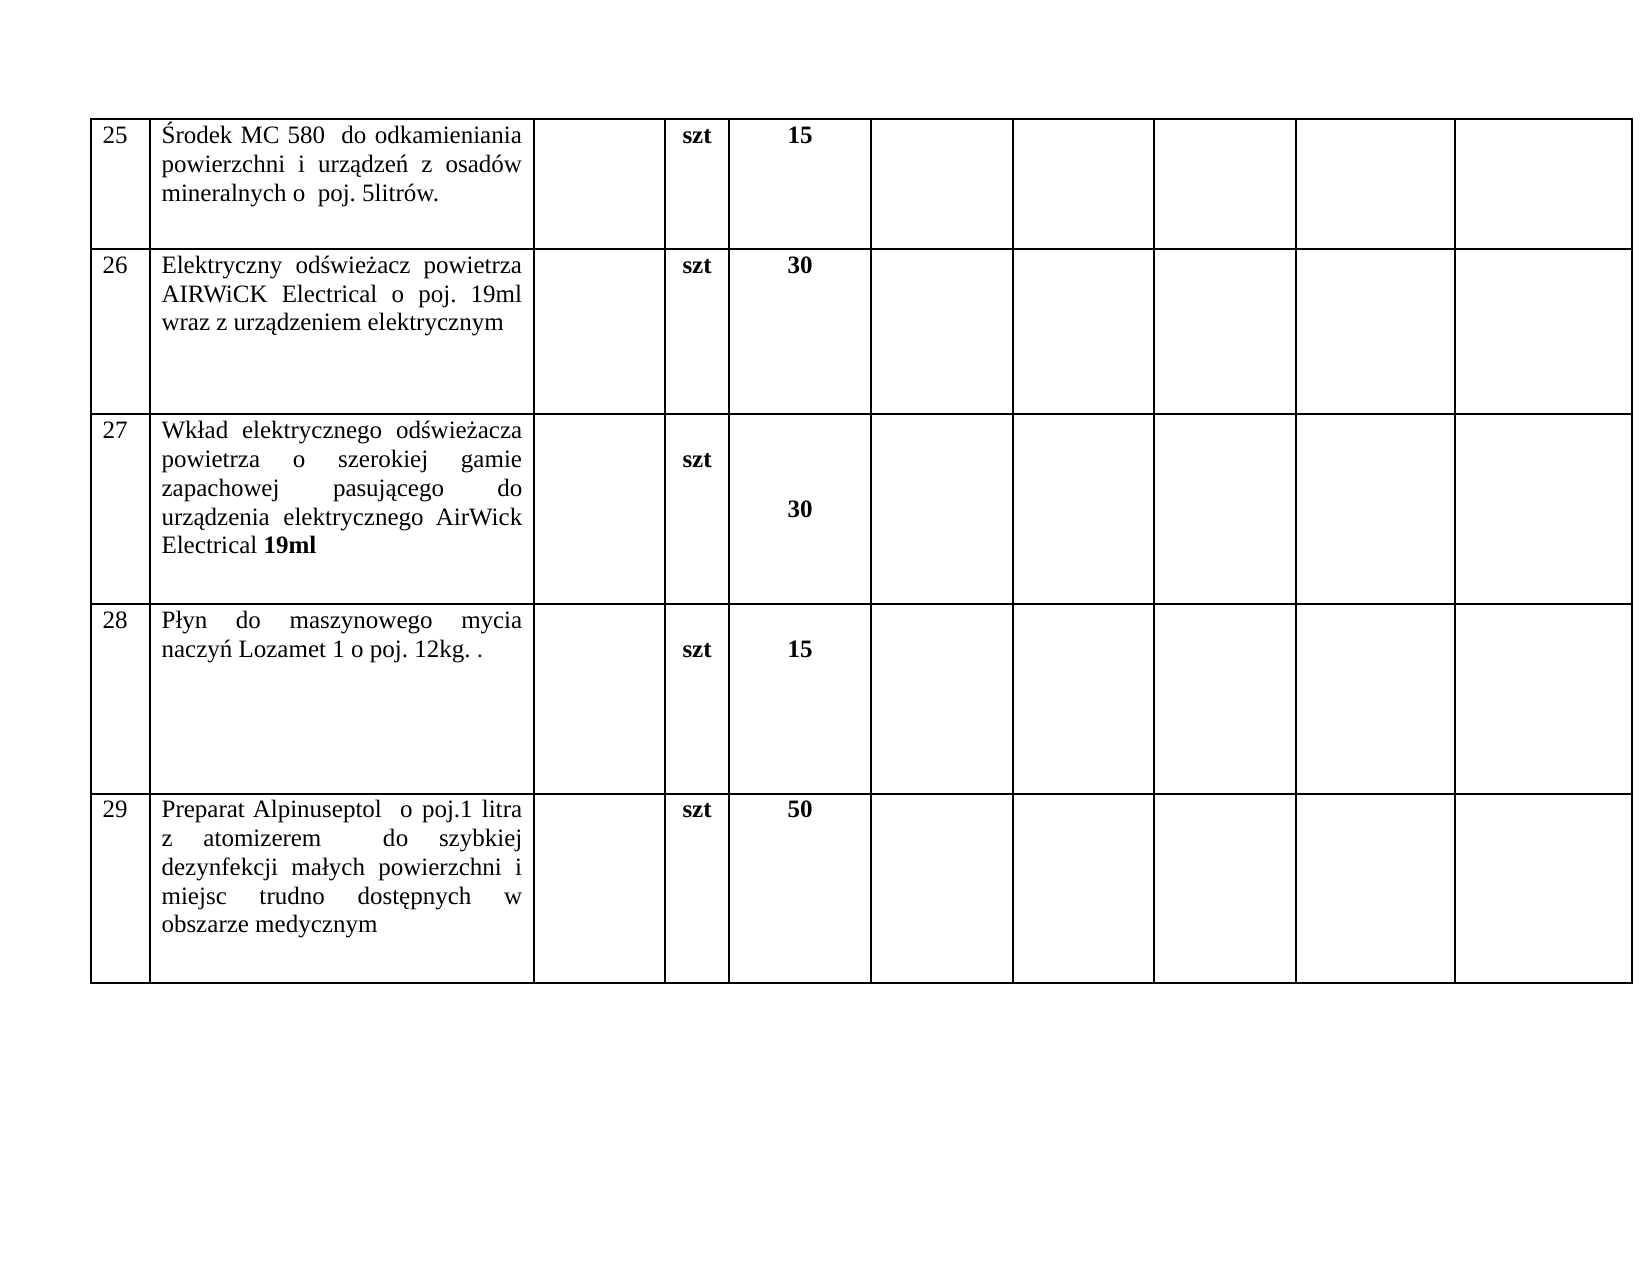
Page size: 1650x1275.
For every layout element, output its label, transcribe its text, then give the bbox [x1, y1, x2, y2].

table_cell [535, 415, 664, 603]
table_cell 15 [730, 120, 870, 248]
table_cell 30 [730, 250, 870, 413]
table_cell [1456, 605, 1631, 792]
table_cell [1297, 795, 1454, 982]
table_cell 27 [92, 415, 149, 603]
table_cell [1014, 605, 1153, 792]
table_cell [1014, 795, 1153, 982]
table_cell Wkład elektrycznego odświeżacza powietrza o szerokiej gamie zapachowej pasującego do urządzenia elektrycznego AirWick Electrical 19ml [151, 415, 533, 603]
table_cell [1155, 605, 1295, 792]
table_cell 30 [730, 415, 870, 603]
table_cell szt [666, 250, 728, 413]
table_cell szt [666, 795, 728, 982]
table_cell Płyn do maszynowego mycia naczyń Lozamet 1 o poj. 12kg. . [151, 605, 533, 792]
table_cell [1014, 250, 1153, 413]
table_cell [535, 795, 664, 982]
table_cell [872, 250, 1012, 413]
table_cell [1456, 795, 1631, 982]
table_cell [1155, 120, 1295, 248]
table_cell [1155, 795, 1295, 982]
table_cell [535, 605, 664, 792]
table_cell [1155, 250, 1295, 413]
table_cell Środek MC 580 do odkamieniania powierzchni i urządzeń z osadów mineralnych o poj. 5litrów. [151, 120, 533, 248]
table_cell Elektryczny odświeżacz powietrza AIRWiCK Electrical o poj. 19ml wraz z urządzeniem elektrycznym [151, 250, 533, 413]
table_cell [872, 795, 1012, 982]
table_cell [1155, 415, 1295, 603]
table_cell [1297, 250, 1454, 413]
table_cell 15 [730, 605, 870, 792]
table_cell szt [666, 415, 728, 603]
table_cell [872, 120, 1012, 248]
table_cell 25 [92, 120, 149, 248]
table_cell szt [666, 120, 728, 248]
table_cell [1014, 120, 1153, 248]
table_cell szt [666, 605, 728, 792]
table_cell [1014, 415, 1153, 603]
table_cell Preparat Alpinuseptol o poj.1 litra z atomizerem do szybkiej dezynfekcji małych powierzchni i miejsc trudno dostępnych w obszarze medycznym [151, 795, 533, 982]
table_cell [1456, 250, 1631, 413]
table_cell [1297, 120, 1454, 248]
table_cell [872, 415, 1012, 603]
table_cell 29 [92, 795, 149, 982]
table_cell [1297, 415, 1454, 603]
table_cell 26 [92, 250, 149, 413]
table_cell [535, 250, 664, 413]
table_cell [1456, 120, 1631, 248]
table_cell [1456, 415, 1631, 603]
table_cell [535, 120, 664, 248]
table_cell 28 [92, 605, 149, 792]
table_cell [872, 605, 1012, 792]
table_cell [1297, 605, 1454, 792]
table_cell 50 [730, 795, 870, 982]
